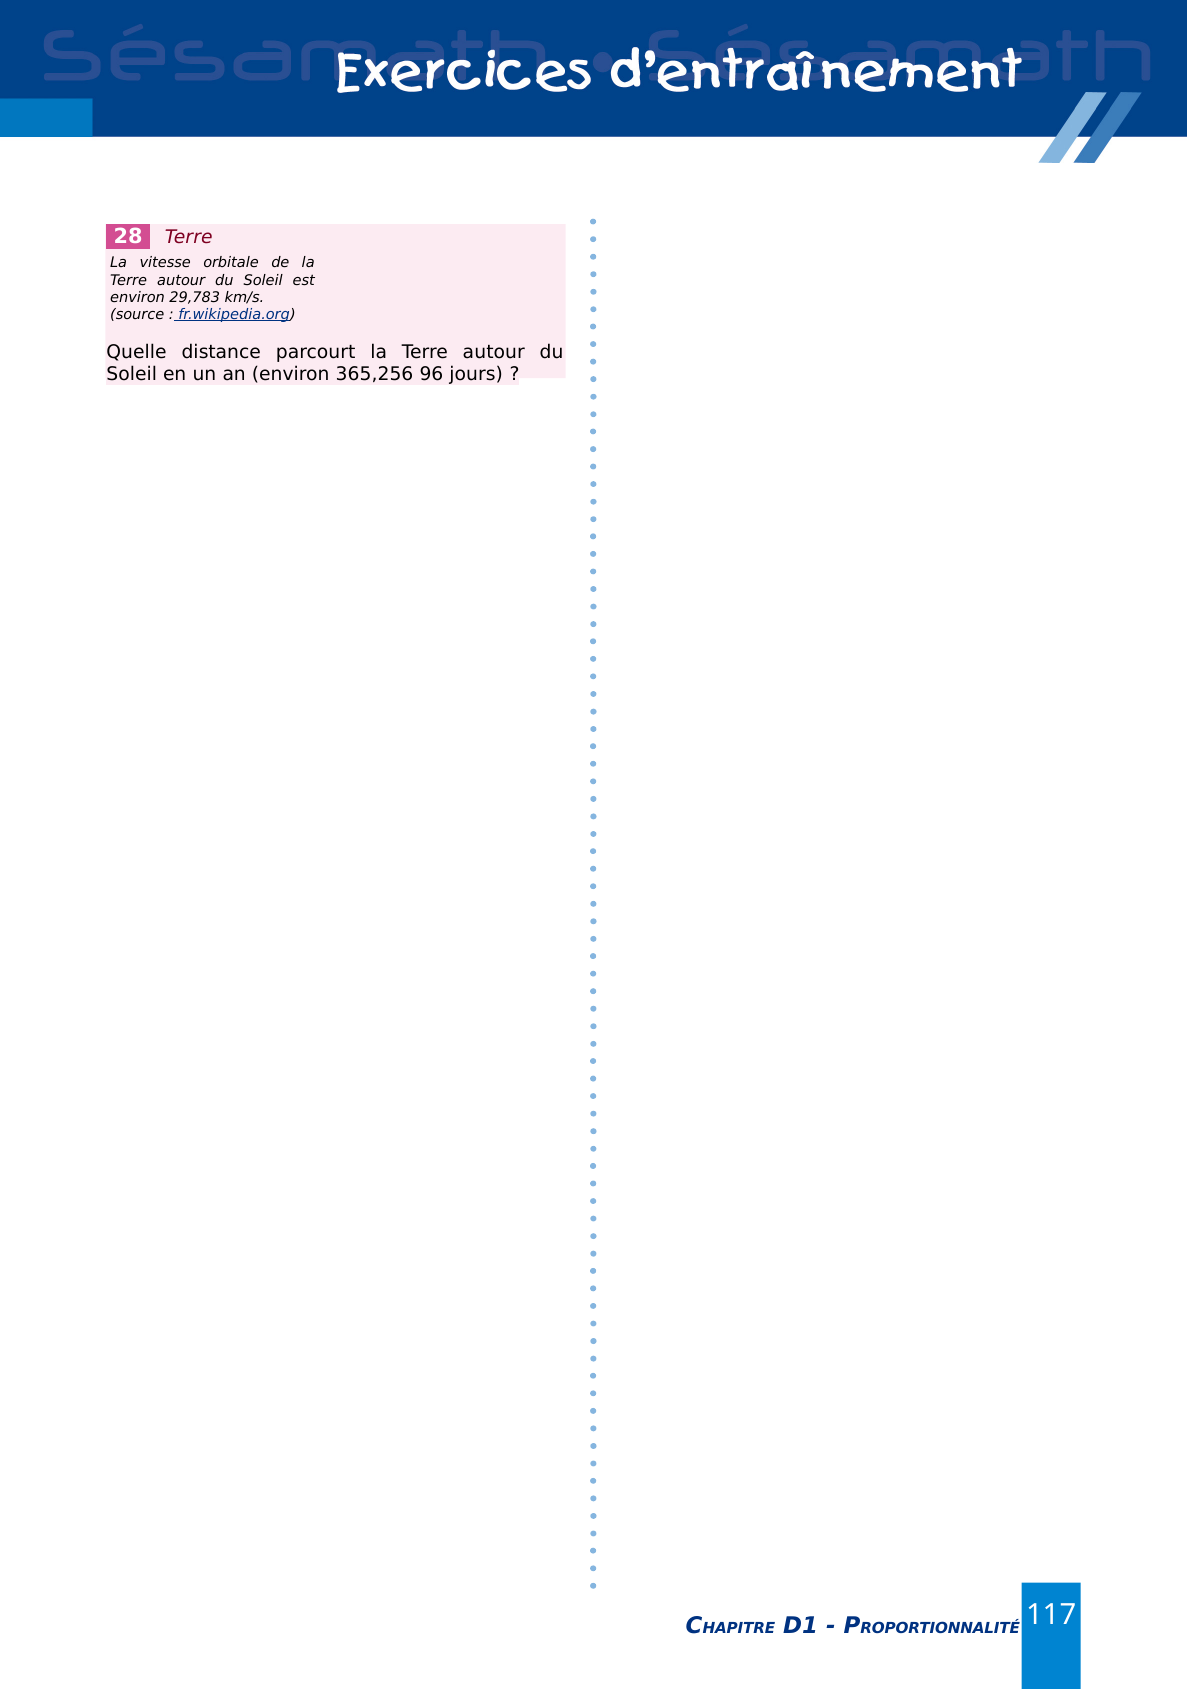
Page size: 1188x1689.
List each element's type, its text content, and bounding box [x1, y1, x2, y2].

list Quelle distance parcourt la Terre autour du Soleil en un an (environ 365,256 96 jours) ? [106, 379, 564, 385]
picture [0, 0, 1187, 163]
